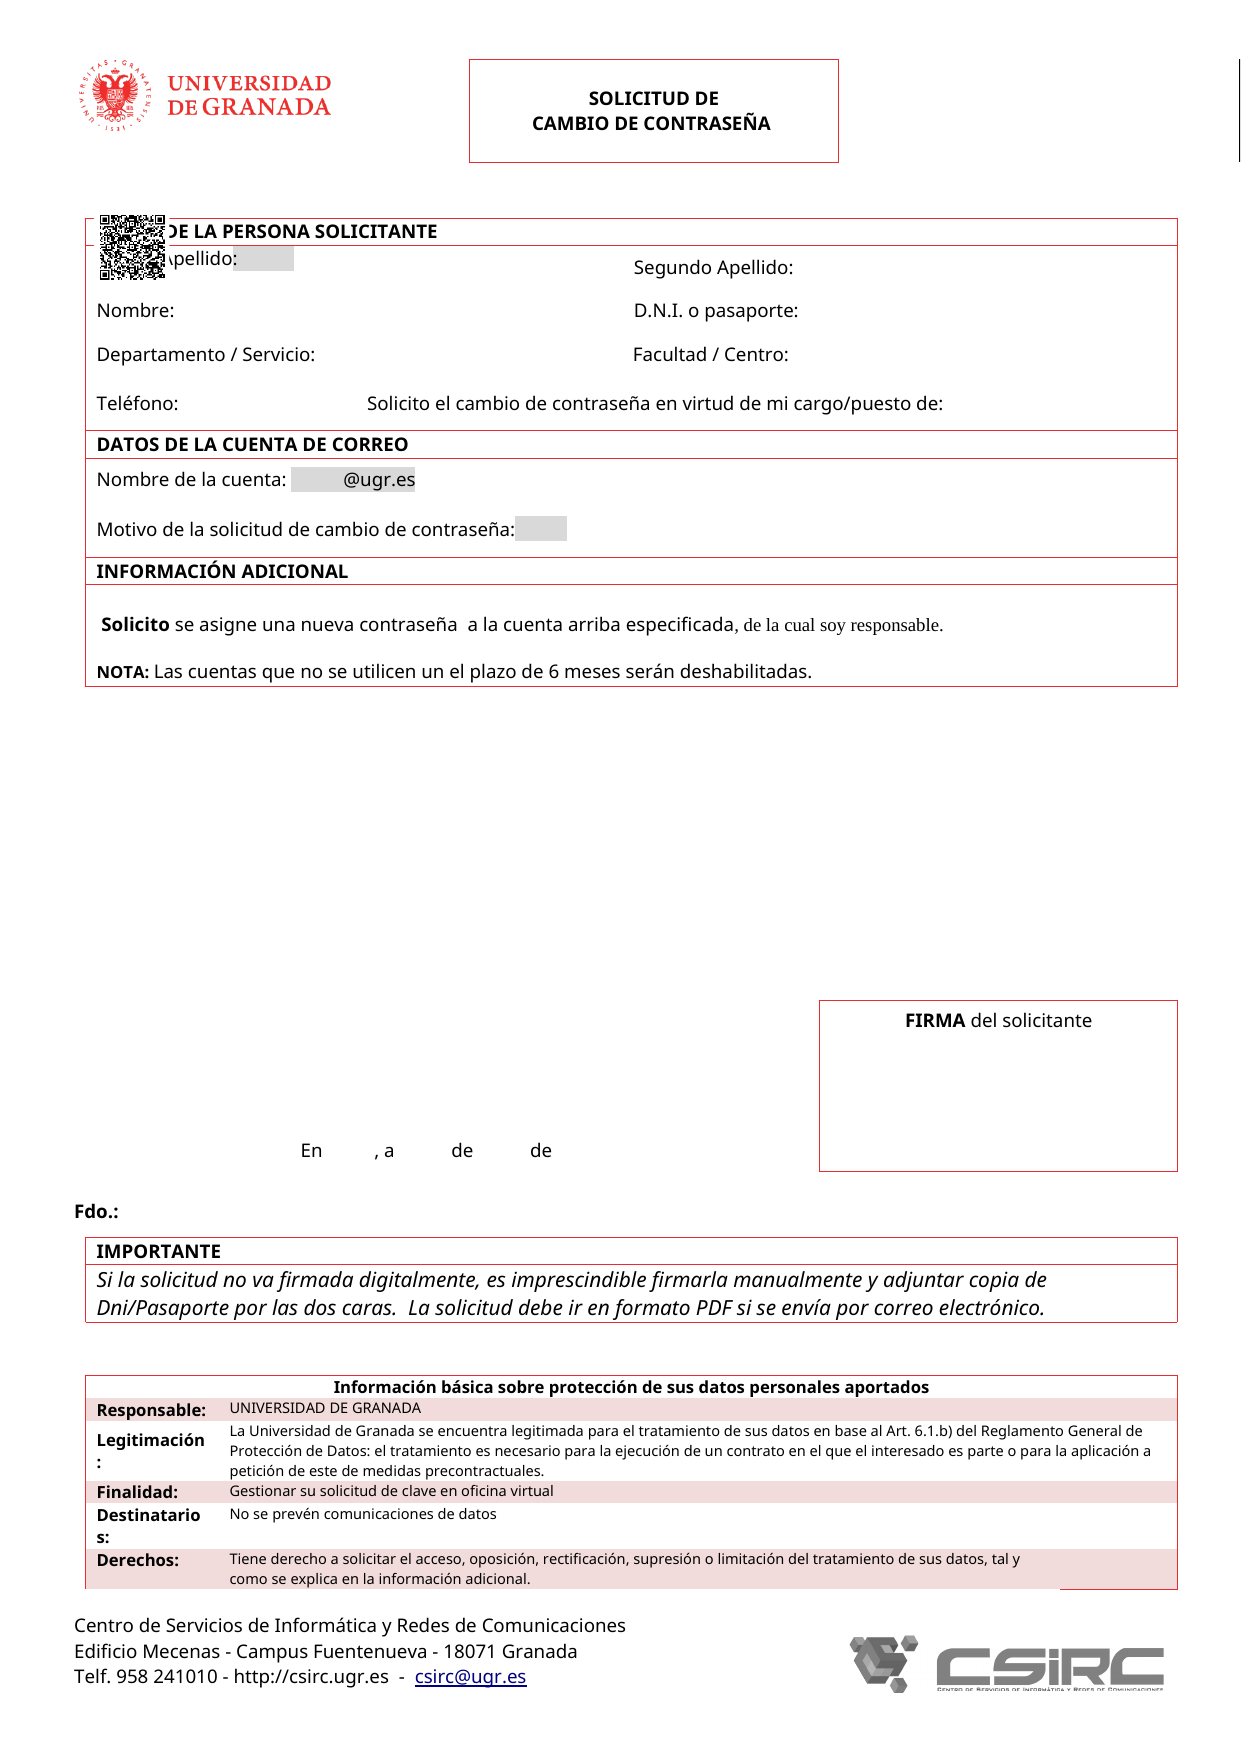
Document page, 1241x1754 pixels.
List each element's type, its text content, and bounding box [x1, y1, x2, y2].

table_header IMPORTANTE [86, 1238, 1177, 1264]
table_cell INFORMACIÓN ADICIONAL [86, 558, 1177, 584]
table_cell Gestionar su solicitud de clave en oficina virtual [218, 1481, 1177, 1503]
table_cell Responsable: [86, 1398, 218, 1421]
table_cell [85, 687, 1178, 1000]
table_cell Nombre: [86, 288, 622, 332]
table_cell Primer Apellido: [86, 246, 622, 288]
table_cell [86, 1323, 1177, 1374]
table_header [661, 219, 1177, 245]
table_cell DATOS DE LA CUENTA DE CORREO [86, 431, 1177, 457]
table_cell [85, 1085, 819, 1128]
table_cell D.N.I. o pasaporte: [623, 288, 1177, 332]
table_cell Si la solicitud no va firmada digitalmente, es imprescindible firmarla manualmente y adjuntar copia de Dni/Pasaporte por las dos caras. La solicitud debe ir en formato PDF si se envía por correo electrónico. [86, 1265, 1177, 1322]
table_cell [85, 1000, 819, 1042]
table_cell [85, 1043, 819, 1085]
table_cell Facultad / Centro: [617, 332, 1177, 376]
table_header DATOS DE LA PERSONA SOLICITANTE [170, 219, 661, 245]
table_cell Solicito el cambio de contraseña en virtud de mi cargo/puesto de: [351, 376, 1177, 430]
table_cell [1060, 1549, 1177, 1589]
table_cell No se prevén comunicaciones de datos [218, 1504, 1177, 1549]
table_cell Nombre de la cuenta: @ugr.es [86, 459, 1177, 501]
table_cell Finalidad: [86, 1481, 218, 1503]
table_cell Segundo Apellido: [623, 246, 1177, 288]
table_cell Legitimación: [86, 1421, 218, 1481]
table_cell UNIVERSIDAD DE GRANADA [218, 1398, 1177, 1421]
table_cell Información básica sobre protección de sus datos personales aportados [86, 1376, 1177, 1398]
table_cell Derechos: [86, 1549, 218, 1589]
text ­ [74, 1172, 1152, 1186]
table_cell FIRMA del solicitante [820, 1001, 1177, 1171]
table_cell Departamento / Servicio: [86, 332, 617, 376]
table_cell Motivo de la solicitud de cambio de contraseña: [86, 501, 1177, 557]
table_cell Solicito se asigne una nueva contraseña a la cuenta arriba especificada, de la cual soy responsable. NOTA: Las cuentas que no se utilicen un el plazo de 6 meses serán deshabilitadas. [86, 585, 1177, 686]
table_cell Tiene derecho a solicitar el acceso, oposición, rectificación, supresión o limitación del tratamiento de sus datos, tal y como se explica en la información adicional. [218, 1549, 1060, 1589]
table_cell La Universidad de Granada se encuentra legitimada para el tratamiento de sus datos en base al Art. 6.1.b) del Reglamento General de Protección de Datos: el tratamiento es necesario para la ejecución de un contrato en el que el interesado es parte o para la aplicación a petición de este de medidas precontractuales. [218, 1421, 1177, 1481]
table_cell En , a de de [85, 1128, 819, 1171]
subtitle Fdo.: [74, 1199, 1152, 1224]
table_cell Teléfono: [86, 376, 351, 430]
table_cell Destinatarios: [86, 1504, 218, 1549]
